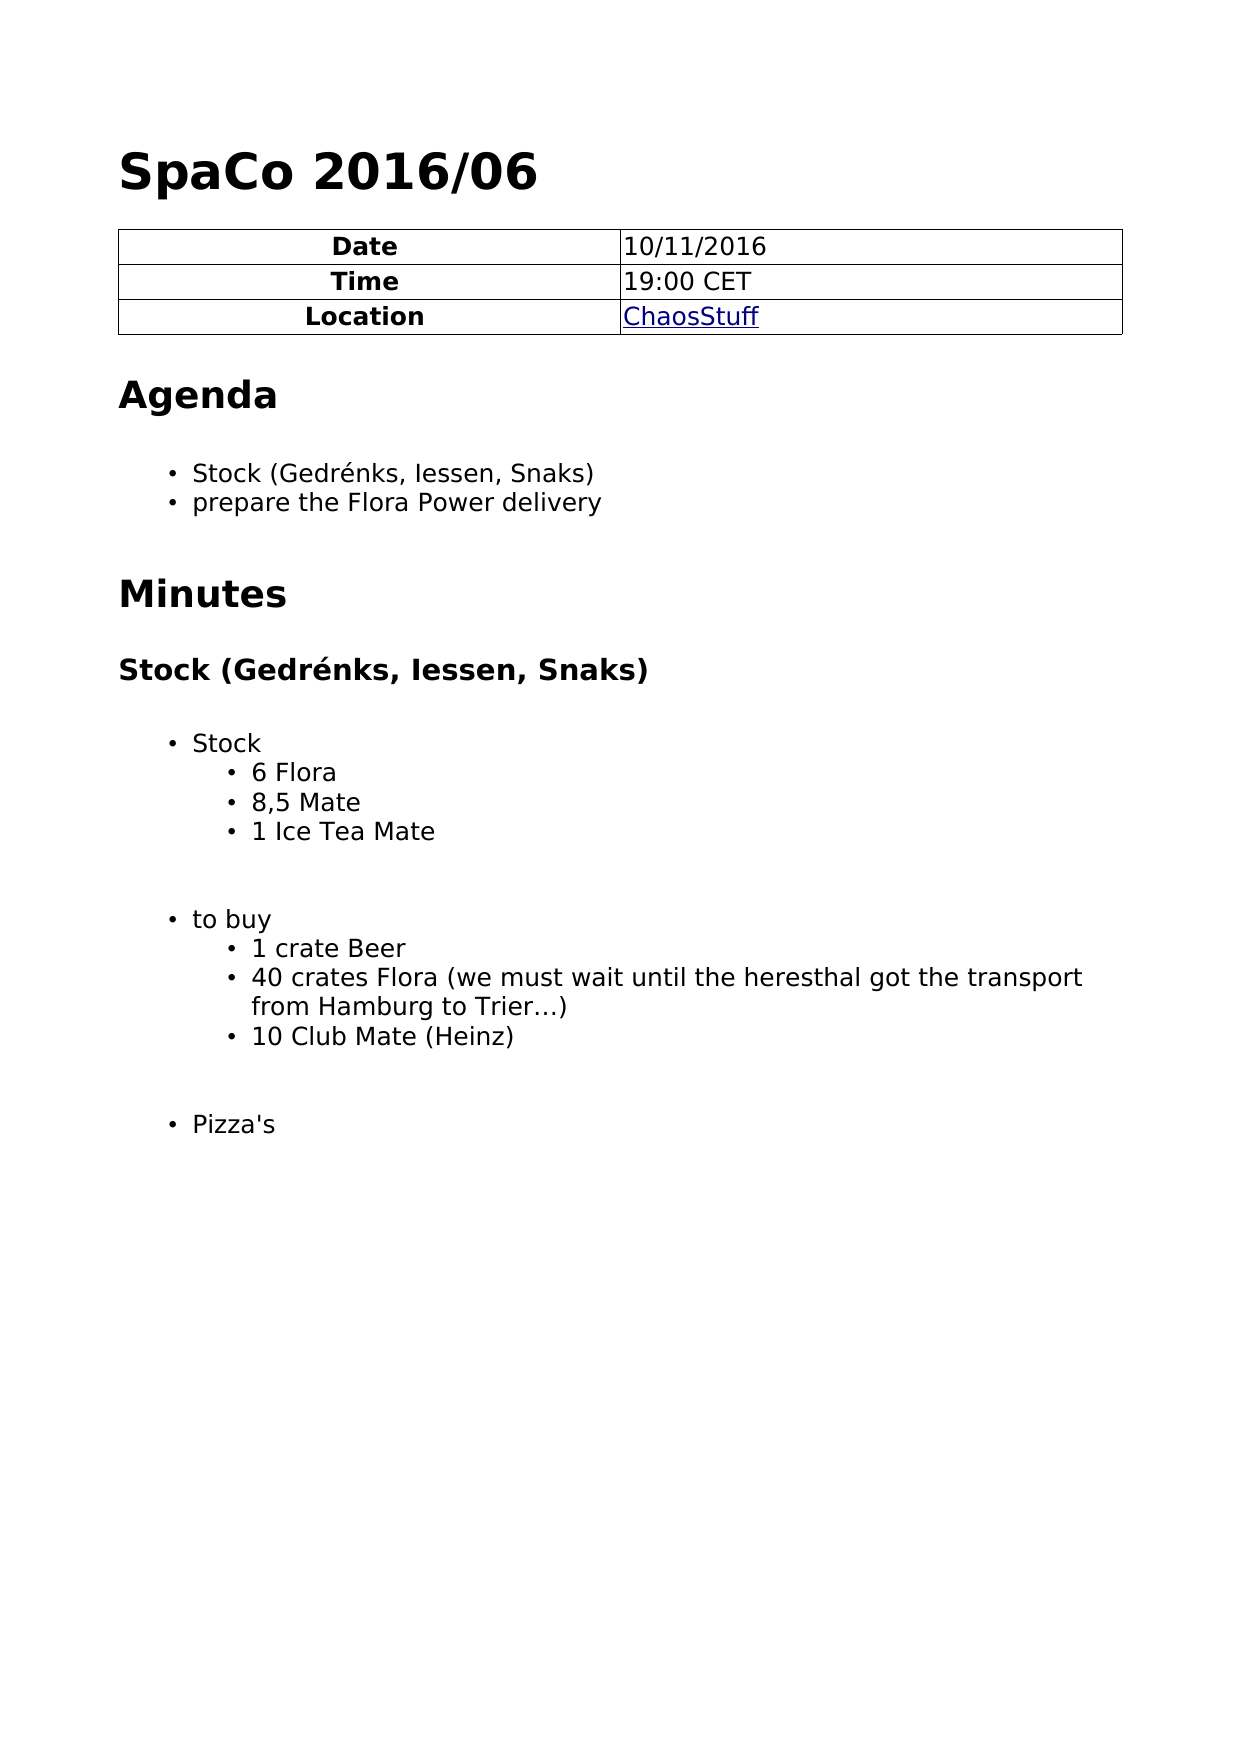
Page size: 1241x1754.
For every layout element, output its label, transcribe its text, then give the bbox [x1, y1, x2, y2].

list to buy [177, 905, 1122, 934]
table_header 10/11/2016 [621, 230, 1122, 264]
table_cell Time [119, 265, 620, 299]
subtitle Agenda [118, 374, 1122, 417]
list 8,5 Mate [236, 788, 1122, 817]
list Stock [177, 729, 1122, 758]
table_cell Location [119, 300, 620, 334]
list 10 Club Mate (Heinz) [236, 1022, 1122, 1051]
table_header Date [119, 230, 620, 264]
subtitle Minutes [118, 572, 1122, 616]
list Pizza's [177, 1110, 1122, 1139]
list 40 crates Flora (we must wait until the heresthal got the transport from Hamburg to Trier…) [236, 963, 1122, 1022]
table_cell 19:00 CET [621, 265, 1122, 299]
subtitle SpaCo 2016/06 [118, 143, 1122, 201]
list prepare the Flora Power delivery [177, 489, 1122, 518]
subtitle Stock (Gedrénks, Iessen, Snaks) [118, 653, 1122, 687]
list 1 crate Beer [236, 934, 1122, 963]
list Stock (Gedrénks, Iessen, Snaks) [177, 459, 1122, 489]
list 1 Ice Tea Mate [236, 817, 1122, 846]
table_cell ChaosStuff [621, 300, 1122, 334]
list 6 Flora [236, 758, 1122, 788]
